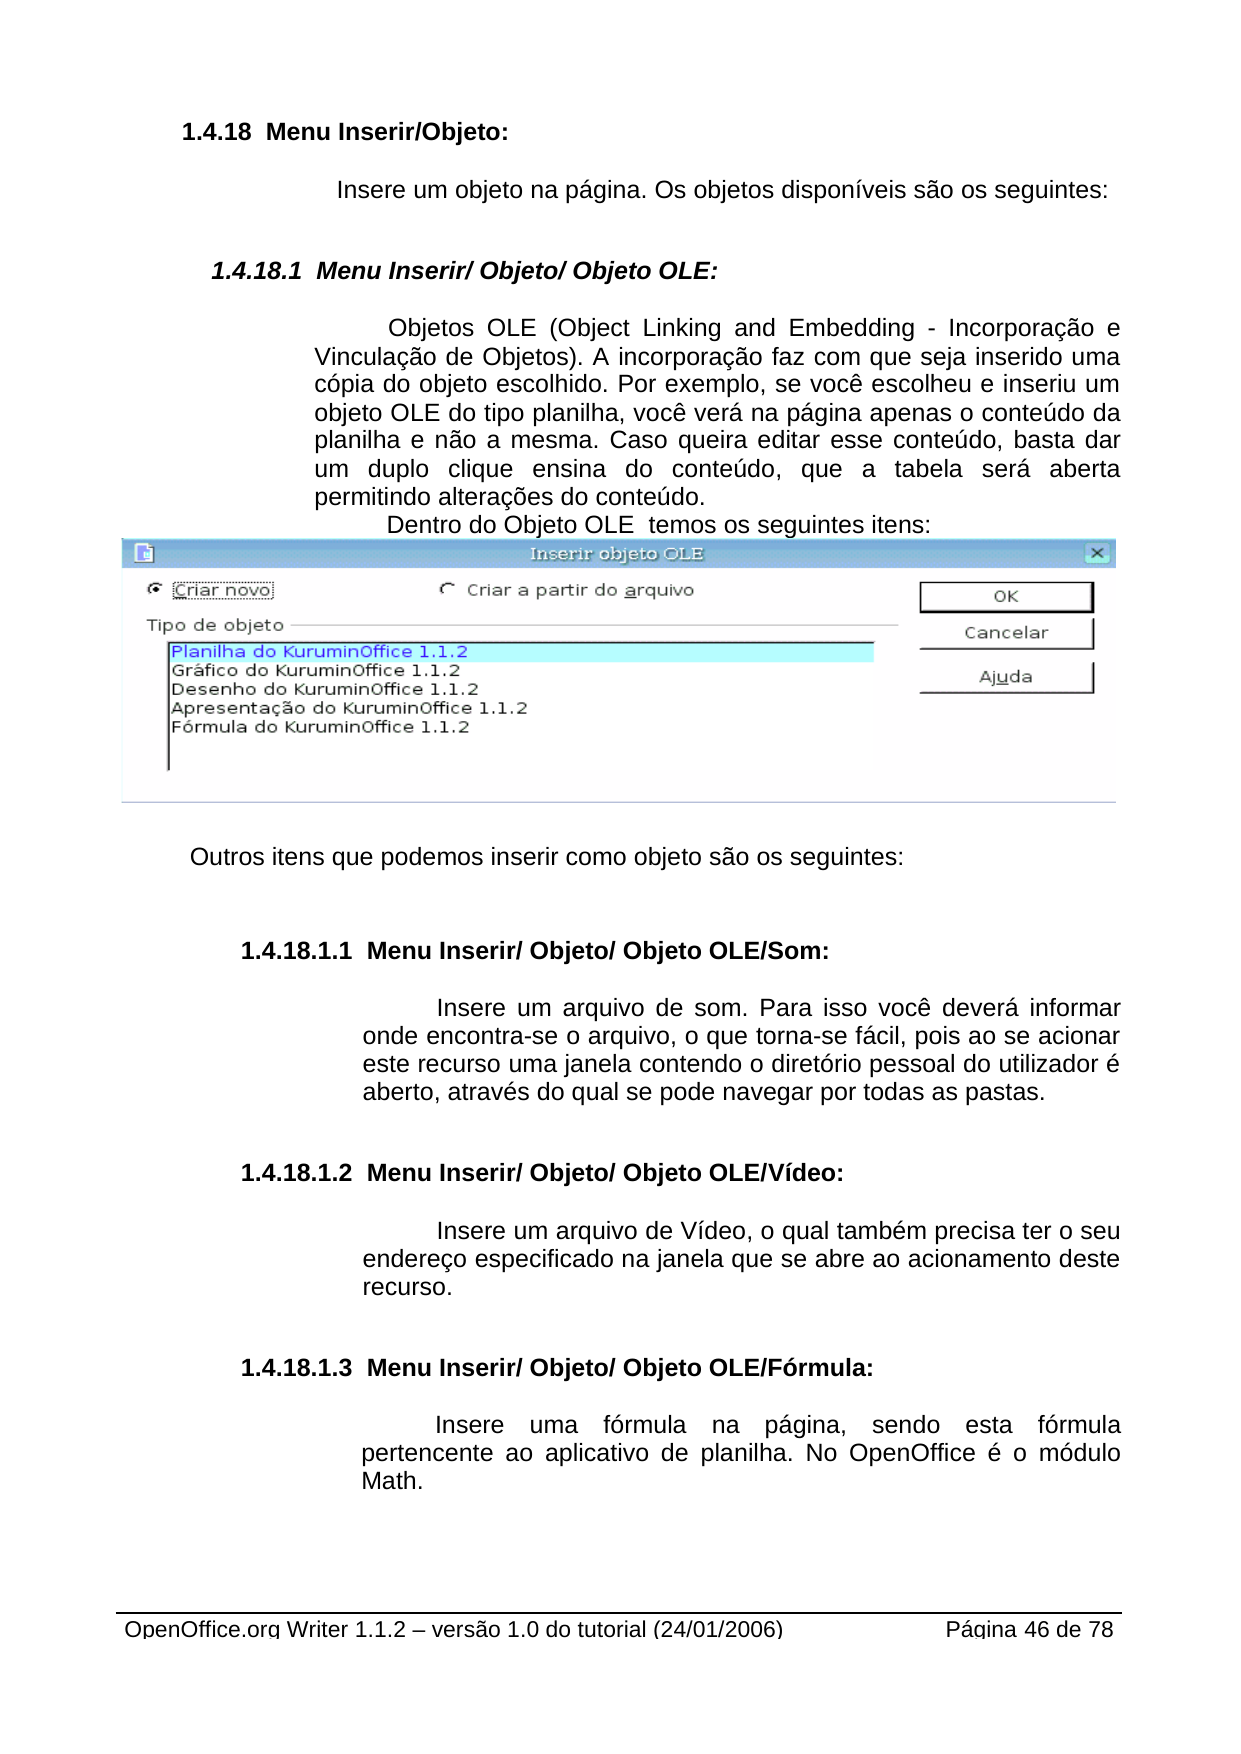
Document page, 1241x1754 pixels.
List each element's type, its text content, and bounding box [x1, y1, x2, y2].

text Insere uma fórmula na página, sendo esta fórmula pertencente ao aplicativo de planilha. No OpenOffice é o módulo Math. [361, 1411, 1122, 1495]
subtitle Menu Inserir/ Objeto/ Objeto OLE/Som: [234, 936, 1122, 964]
text Insere um arquivo de Vídeo, o qual também precisa ter o seu endereço especificado na janela que se abre ao acionamento deste recurso. [362, 1216, 1122, 1301]
text Insere um arquivo de som. Para isso você deverá informar onde encontra-se o arquivo, o que torna-se fácil, pois ao se acionar este recurso uma janela contendo o diretório pessoal do utilizador é aberto, através do qual se pode navegar por todas as pastas. [362, 994, 1122, 1106]
subtitle Menu Inserir/Objeto: [175, 118, 1122, 146]
subtitle Menu Inserir/ Objeto/ Objeto OLE/Vídeo: [234, 1159, 1122, 1187]
text Insere um objeto na página. Os objetos disponíveis são os seguintes: [262, 176, 1122, 204]
text Dentro do Objeto OLE temos os seguintes itens: [312, 510, 1122, 538]
picture [121, 538, 1116, 803]
text Objetos OLE (Object Linking and Embedding - Incorporação e Vinculação de Objetos). A incorporação faz com que seja inserido uma cópia do objeto escolhido. Por exemplo, se você escolheu e inseriu um objeto OLE do tipo planilha, você verá na página apenas o conteúdo da planilha e não a mesma. Caso queira editar esse conteúdo, basta dar um duplo clique ensina do conteúdo, que a tabela será aberta permitindo alterações do conteúdo. [314, 314, 1122, 510]
subtitle Menu Inserir/ Objeto/ Objeto OLE/Fórmula: [234, 1353, 1122, 1382]
text Outros itens que podemos inserir como objeto são os seguintes: [116, 843, 1122, 871]
subtitle Menu Inserir/ Objeto/ Objeto OLE: [204, 257, 1122, 285]
